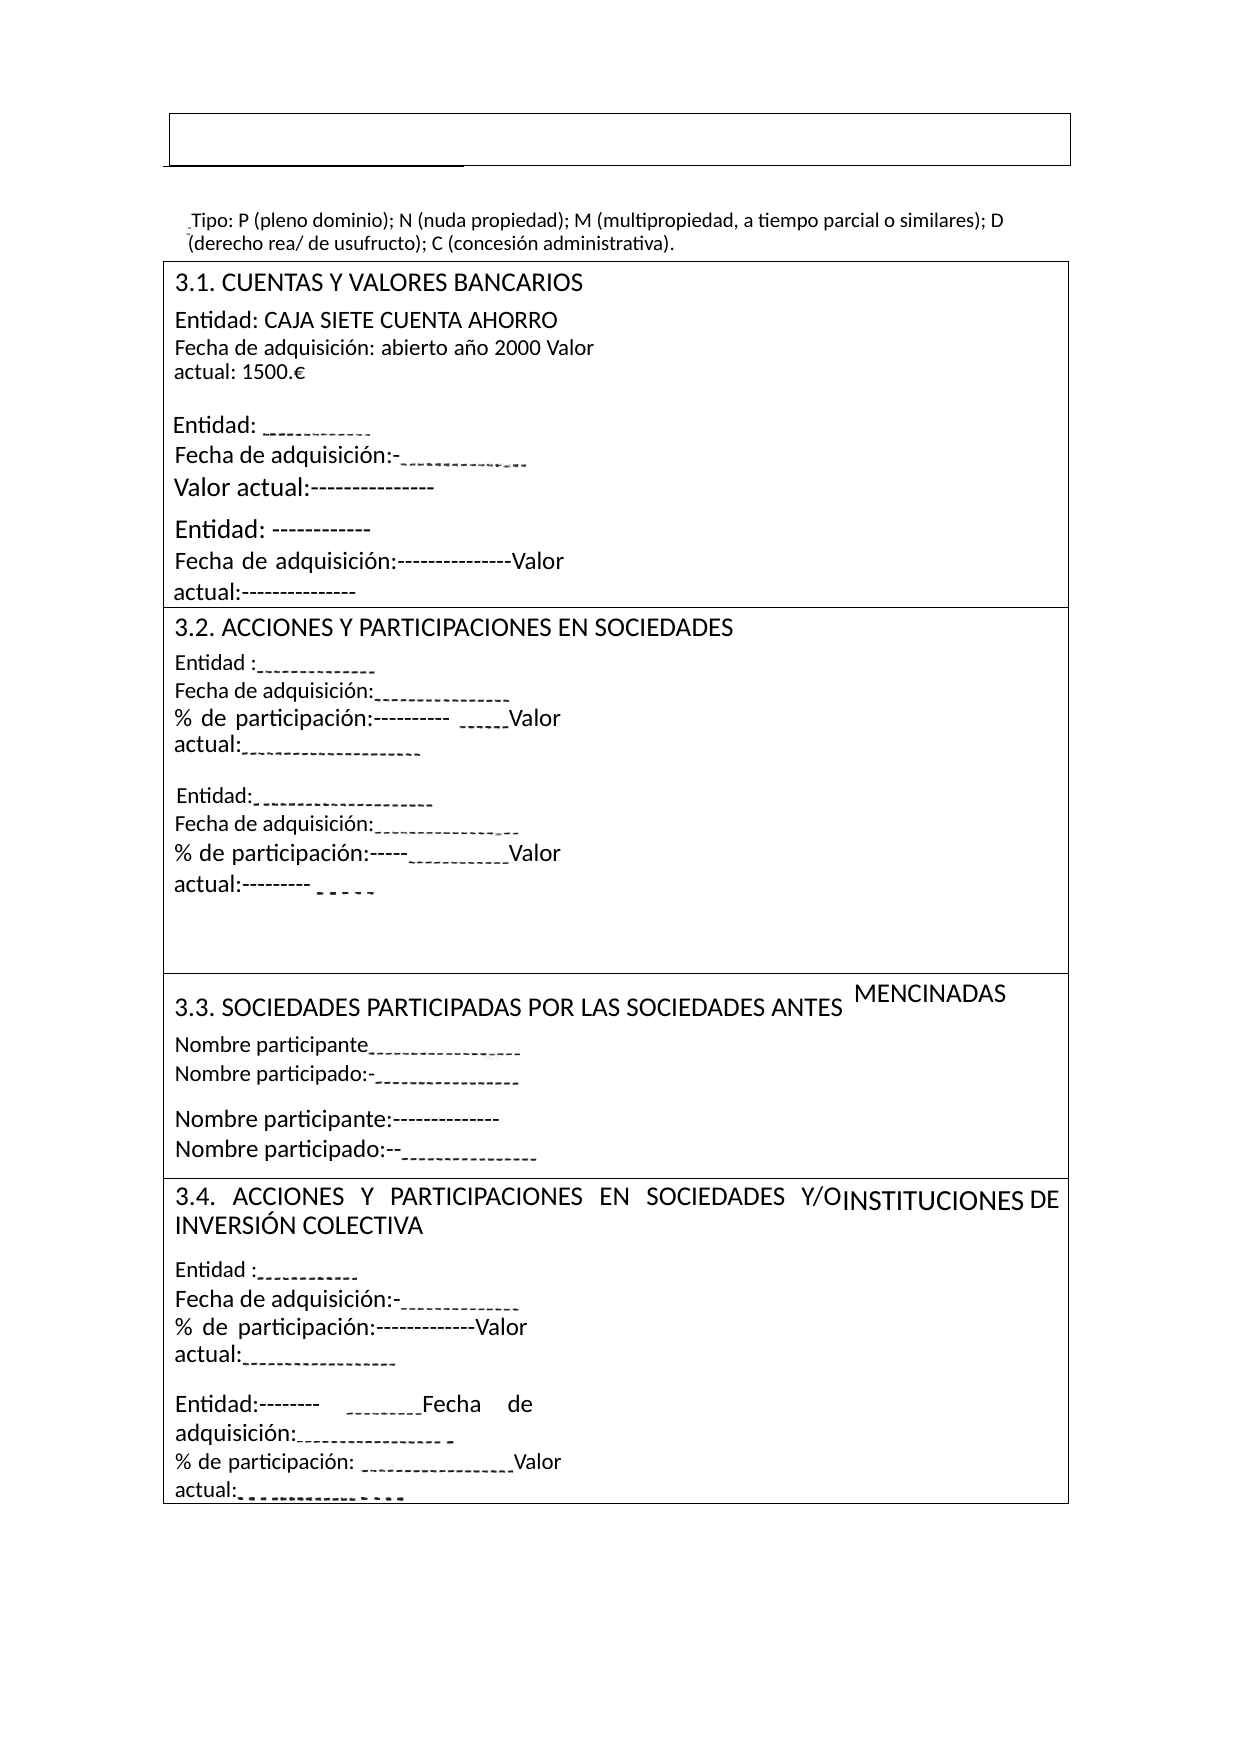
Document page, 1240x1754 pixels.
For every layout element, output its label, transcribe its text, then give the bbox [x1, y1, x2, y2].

table_cell [170, 114, 1070, 165]
table_cell INSTITUCIONES [842, 1179, 1029, 1503]
table_cell 3.2. ACCIONES Y PARTICIPACIONES EN SOCIEDADES Entidad : Fecha de adquisición: % de participación:---------- Valor actual: Entidad: Fecha de adquisición: % de participación:-----Valor actual:--------- [164, 608, 1029, 972]
table_cell MENCINADAS [842, 974, 1029, 1178]
table_cell [1030, 974, 1068, 1178]
text Tipo: P (pleno dominio); N (nuda propiedad); M (multipropiedad, a tiempo parcial o similares); D (derecho rea/ de usufructo); C (concesión administrativa). [186, 207, 1066, 255]
table_cell 3.4. ACCIONES Y PARTICIPACIONES EN SOCIEDADES Y/O INVERSIÓN COLECTIVA Entidad : Fecha de adquisición:- % de participación:-------------Valor actual: Entidad:-------- Fecha de adquisición: % de participación: Valor actual: [164, 1179, 842, 1503]
table_header [1030, 262, 1068, 606]
table_cell [1030, 608, 1068, 972]
table_cell 3.3. SOCIEDADES PARTICIPADAS POR LAS SOCIEDADES ANTES Nombre participante Nombre participado:- Nombre participante:--------------Nombre participado:-- [164, 974, 842, 1178]
table_cell DE [1030, 1179, 1068, 1503]
table_header 3.1. CUENTAS Y VALORES BANCARIOS Entidad: CAJA SIETE CUENTA AHORRO Fecha de adquisición: abierto año 2000 Valor actual: 1500.€ Entidad: Fecha de adquisición:- Valor actual:--------------- Entidad: ------------ Fecha de adquisición:---------------Valor actual:--------------- [164, 262, 1029, 606]
